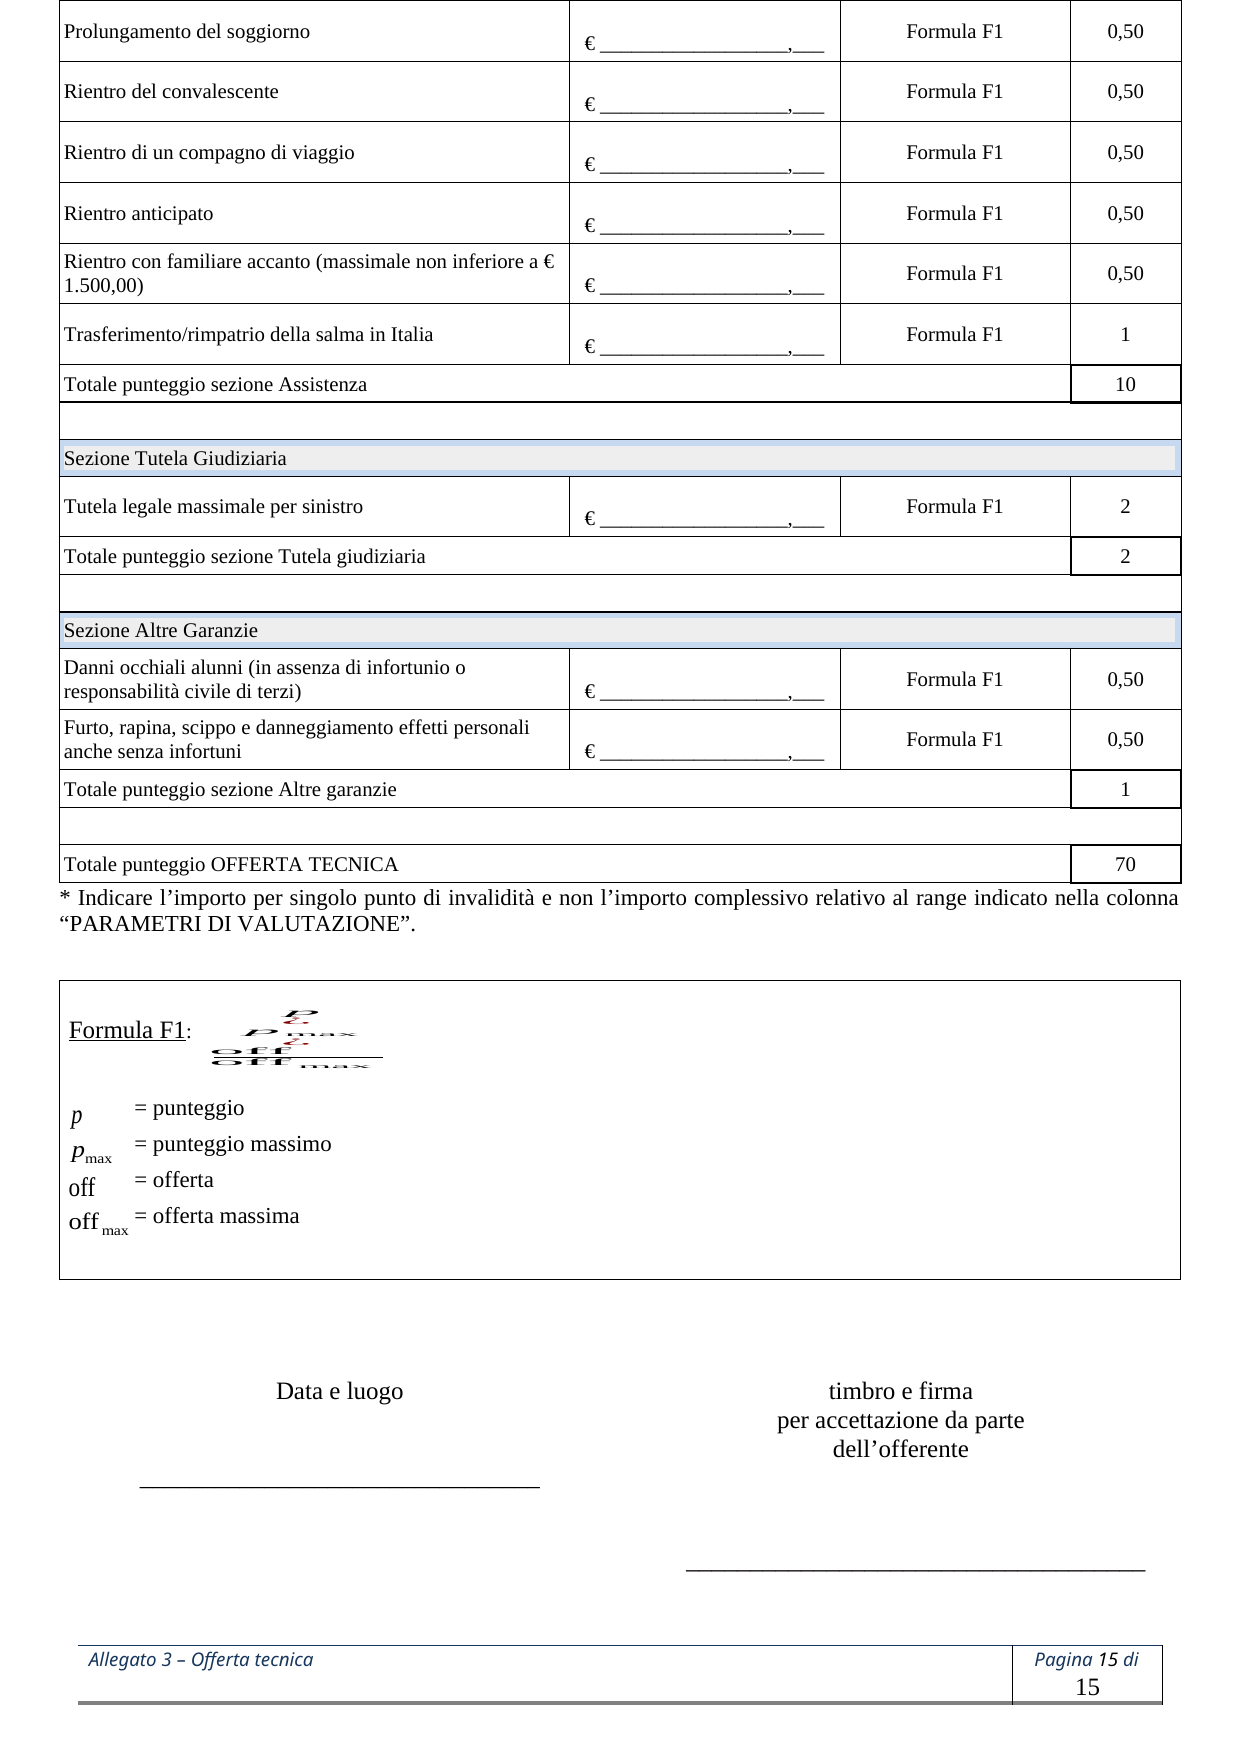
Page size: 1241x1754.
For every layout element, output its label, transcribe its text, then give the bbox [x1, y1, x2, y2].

text Formula F1: [60, 1004, 1180, 1069]
table_cell Danni occhiali alunni (in assenza di infortunio o responsabilità civile di terzi) [60, 649, 569, 708]
table_cell € __________________,___ [570, 649, 840, 708]
text = punteggio massimo [60, 1127, 1180, 1163]
table_cell Formula F1 [841, 122, 1070, 182]
text = punteggio [60, 1091, 1180, 1127]
text * Indicare l’importo per singolo punto di invalidità e non l’importo complessivo relativo al range indicato nella colonna “PARAMETRI DI VALUTAZIONE”. [59, 884, 1181, 937]
table_cell Totale punteggio OFFERTA TECNICA [60, 845, 1070, 882]
table_cell 2 [1072, 538, 1180, 574]
table_cell Trasferimento/rimpatrio della salma in Italia [60, 304, 569, 364]
table_cell 0,50 [1071, 122, 1181, 182]
table_cell Formula F1 [841, 1, 1070, 61]
table_cell € __________________,___ [570, 1, 840, 61]
text ____________________________________ [620, 1546, 1181, 1573]
table_cell € __________________,___ [570, 122, 840, 182]
text per accettazione da parte [620, 1405, 1181, 1434]
table_cell Formula F1 [841, 710, 1070, 769]
table_cell € __________________,___ [570, 304, 840, 364]
table_cell € __________________,___ [570, 477, 840, 536]
table_cell Furto, rapina, scippo e danneggiamento effetti personali anche senza infortuni [60, 710, 569, 769]
text dell’offerente [620, 1434, 1181, 1462]
table_cell 0,50 [1071, 244, 1181, 303]
table_cell € __________________,___ [570, 62, 840, 121]
table_cell € __________________,___ [570, 183, 840, 242]
table_cell Sezione Tutela Giudiziaria [60, 440, 1181, 476]
table_cell Prolungamento del soggiorno [60, 1, 569, 61]
table_cell Rientro del convalescente [60, 62, 569, 121]
text ________________________________ [59, 1462, 620, 1491]
table_cell 0,50 [1071, 1, 1181, 61]
table_cell [60, 403, 1181, 439]
text Data e luogo [59, 1376, 620, 1405]
text = offerta [60, 1163, 1180, 1199]
table_cell € __________________,___ [570, 710, 840, 769]
table_cell Totale punteggio sezione Assistenza [60, 365, 1070, 401]
table_cell Rientro di un compagno di viaggio [60, 122, 569, 182]
table_cell Formula F1 [841, 477, 1070, 536]
table_cell Rientro con familiare accanto (massimale non inferiore a € 1.500,00) [60, 244, 569, 303]
table_cell Formula F1 [841, 649, 1070, 708]
table_cell Formula F1 [841, 244, 1070, 303]
table_cell 70 [1072, 846, 1180, 882]
text timbro e firma [620, 1376, 1181, 1405]
table_cell 1 [1071, 304, 1181, 364]
table_cell Formula F1 [841, 304, 1070, 364]
table_cell 0,50 [1071, 649, 1181, 708]
table_cell 10 [1072, 366, 1180, 401]
table_cell 0,50 [1071, 62, 1181, 121]
text = offerta massima [60, 1199, 1180, 1239]
table_cell 0,50 [1071, 710, 1181, 769]
table_cell Sezione Altre Garanzie [60, 613, 1181, 648]
table_cell [60, 575, 1181, 611]
table_cell Totale punteggio sezione Tutela giudiziaria [60, 537, 1070, 574]
table_cell 1 [1072, 771, 1180, 807]
table_cell Formula F1 [841, 183, 1070, 242]
table_cell Totale punteggio sezione Altre garanzie [60, 770, 1070, 807]
table_cell Formula F1 [841, 62, 1070, 121]
table_cell 2 [1071, 477, 1181, 536]
table_cell 0,50 [1071, 183, 1181, 242]
table_cell € __________________,___ [570, 244, 840, 303]
table_cell Tutela legale massimale per sinistro [60, 477, 569, 536]
table_cell Rientro anticipato [60, 183, 569, 242]
table_cell [60, 808, 1181, 844]
